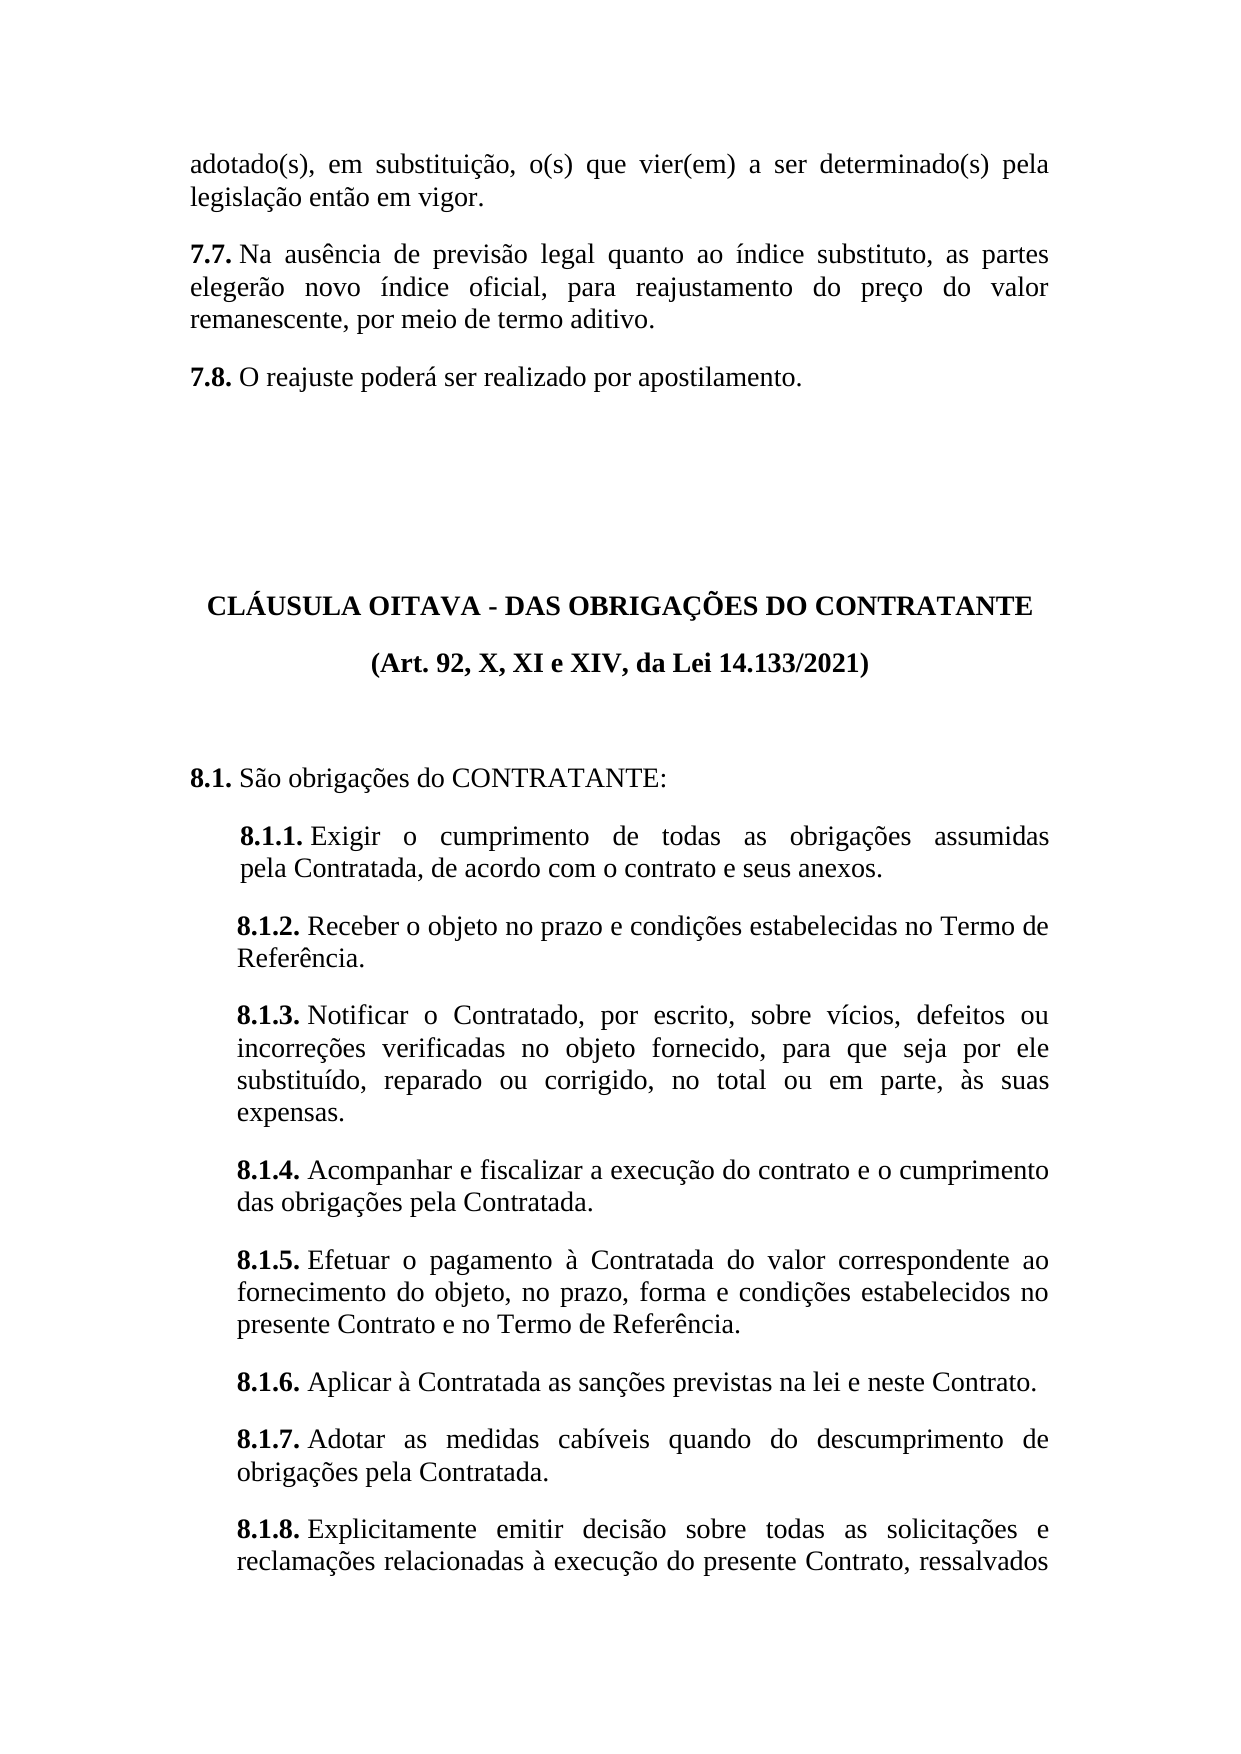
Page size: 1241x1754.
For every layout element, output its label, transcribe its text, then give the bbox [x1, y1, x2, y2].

text 8.1.5. Efetuar o pagamento à Contratada do valor correspondente ao fornecimento do objeto, no prazo, forma e condições estabelecidos no presente Contrato e no Termo de Referência. [237, 1243, 1051, 1340]
text 7.8. O reajuste poderá ser realizado por apostilamento. [190, 359, 1051, 392]
text 8.1.6. Aplicar à Contratada as sanções previstas na lei e neste Contrato. [237, 1365, 1051, 1397]
text adotado(s), em substituição, o(s) que vier(em) a ser determinado(s) pela legislação então em vigor. [190, 148, 1051, 212]
text 8.1.1. Exigir o cumprimento de todas as obrigações assumidas pela Contratada, de acordo com o contrato e seus anexos. [240, 819, 1051, 883]
text 8.1.3. Notificar o Contratado, por escrito, sobre vícios, defeitos ou incorreções verificadas no objeto fornecido, para que seja por ele substituído, reparado ou corrigido, no total ou em parte, às suas expensas. [237, 998, 1051, 1128]
text 8.1.7. Adotar as medidas cabíveis quando do descumprimento de obrigações pela Contratada. [237, 1422, 1051, 1487]
text 8.1.2. Receber o objeto no prazo e condições estabelecidas no Termo de Referência. [237, 908, 1051, 973]
text 8.1.8. Explicitamente emitir decisão sobre todas as solicitações e reclamações relacionadas à execução do presente Contrato, ressalvados [237, 1512, 1051, 1577]
text 8.1.4. Acompanhar e fiscalizar a execução do contrato e o cumprimento das obrigações pela Contratada. [237, 1153, 1051, 1218]
text CLÁUSULA OITAVA - DAS OBRIGAÇÕES DO CONTRATANTE [190, 589, 1051, 622]
text 8.1. São obrigações do CONTRATANTE: [190, 761, 1051, 794]
text 7.7. Na ausência de previsão legal quanto ao índice substituto, as partes elegerão novo índice oficial, para reajustamento do preço do valor remanescente, por meio de termo aditivo. [190, 237, 1051, 334]
text (Art. 92, X, XI e XIV, da Lei 14.133/2021) [190, 647, 1051, 679]
